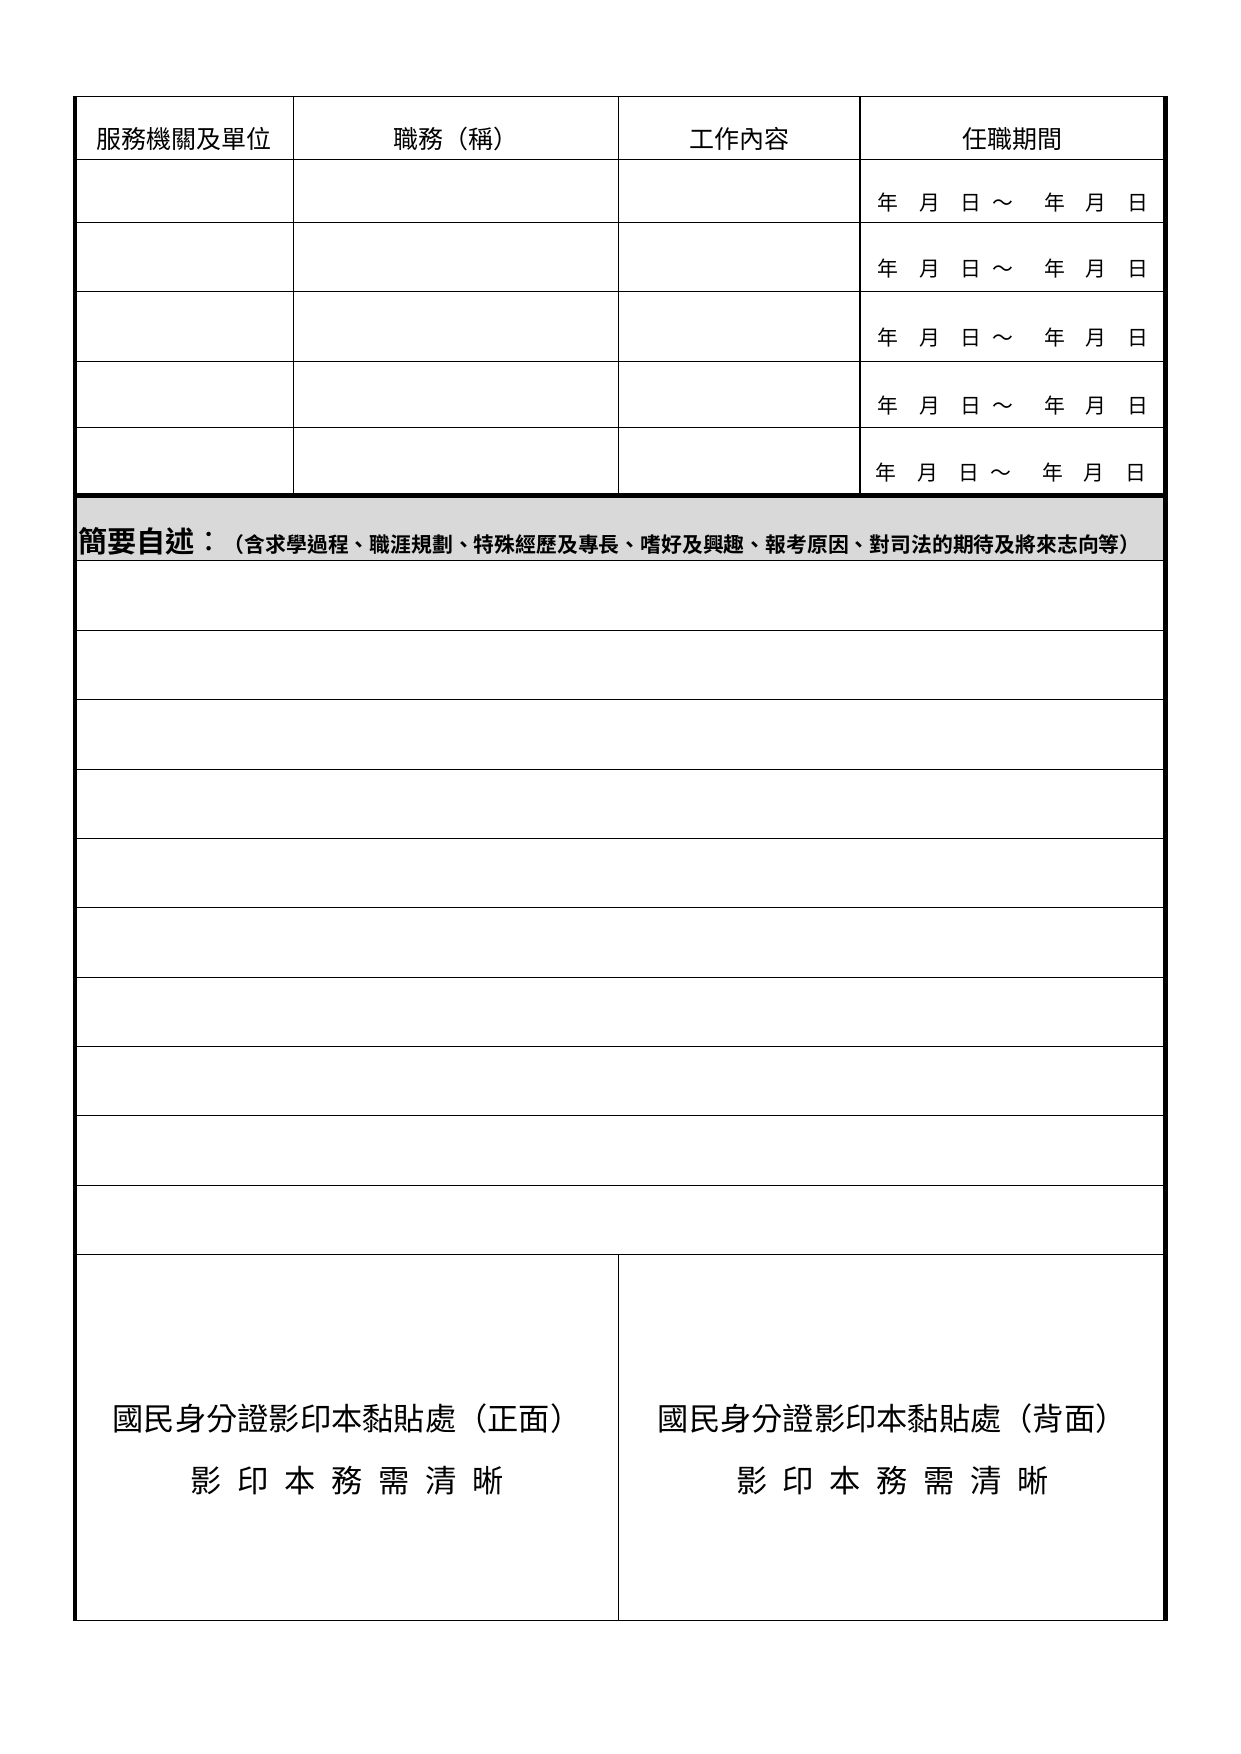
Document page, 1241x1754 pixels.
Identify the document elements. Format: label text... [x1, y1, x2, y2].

table_cell [77, 1186, 1163, 1254]
table_cell [77, 428, 293, 493]
table_cell 年 月 日 ～ 年 月 日 [861, 160, 1163, 222]
table_cell [77, 362, 293, 427]
table_cell [619, 292, 859, 361]
table_cell [77, 908, 1163, 977]
table_cell [294, 160, 618, 222]
table_cell [77, 1047, 1163, 1115]
table_cell [294, 428, 618, 493]
table_cell [619, 428, 859, 493]
table_cell [77, 700, 1163, 768]
table_cell [77, 770, 1163, 838]
table_cell 工作內容 [619, 97, 859, 159]
table_cell 年 月 日 ～ 年 月 日 [861, 428, 1163, 493]
table_cell 國民身分證影印本黏貼處（正面） 影 印 本 務 需 清 晰 [77, 1255, 618, 1620]
table_cell 年 月 日 ～ 年 月 日 [861, 223, 1163, 291]
table_cell [77, 631, 1163, 699]
table_cell [294, 362, 618, 427]
table_cell [77, 223, 293, 291]
table_cell [619, 362, 859, 427]
table_cell 任職期間 [861, 97, 1163, 159]
table_cell [77, 1116, 1163, 1185]
table_cell 年 月 日 ～ 年 月 日 [861, 292, 1163, 361]
table_cell [77, 160, 293, 222]
table_cell [77, 561, 1163, 630]
table_cell [619, 223, 859, 291]
table_cell [77, 839, 1163, 907]
table_cell [294, 223, 618, 291]
table_cell [294, 292, 618, 361]
table_cell 服務機關及單位 [77, 97, 293, 159]
table_cell [619, 160, 859, 222]
table_cell 職務（稱） [294, 97, 618, 159]
table_cell 年 月 日 ～ 年 月 日 [861, 362, 1163, 427]
table_cell [77, 292, 293, 361]
table_cell [77, 978, 1163, 1046]
table_cell 簡要自述：（含求學過程、職涯規劃、特殊經歷及專長、嗜好及興趣、報考原因、對司法的期待及將來志向等） [77, 498, 1163, 560]
table_cell 國民身分證影印本黏貼處（背面） 影 印 本 務 需 清 晰 [619, 1255, 1163, 1620]
